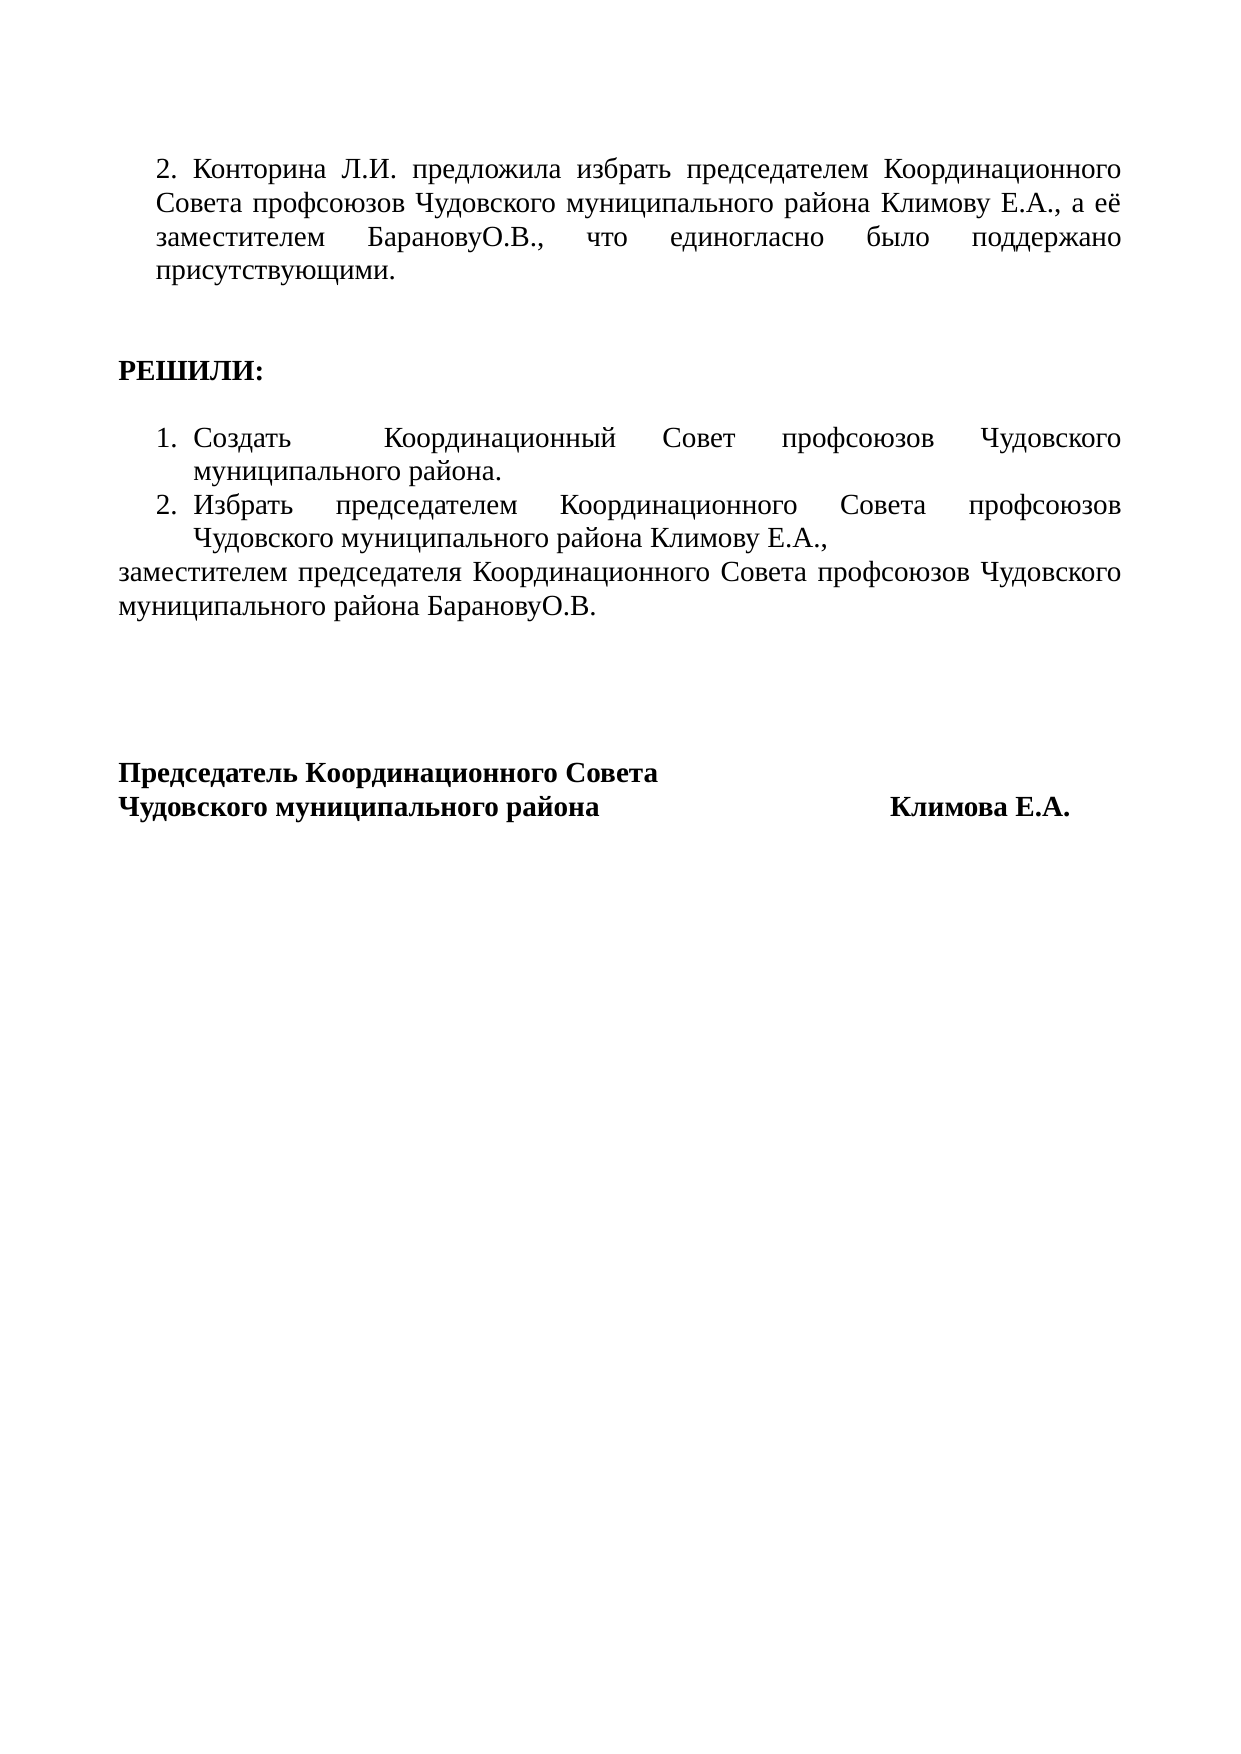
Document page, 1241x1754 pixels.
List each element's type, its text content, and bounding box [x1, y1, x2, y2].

list Создать Координационный Совет профсоюзов Чудовского муниципального района. [156, 420, 1122, 487]
text Чудовского муниципального района Климова Е.А. [118, 789, 1122, 822]
text заместителем председателя Координационного Совета профсоюзов Чудовского муниципального района БарановуО.В. [118, 554, 1122, 621]
list Избрать председателем Координационного Совета профсоюзов Чудовского муниципального района Климову Е.А., [156, 487, 1122, 554]
text 2. Конторина Л.И. предложила избрать председателем Координационного Совета профсоюзов Чудовского муниципального района Климову Е.А., а её заместителем БарановуО.В., что единогласно было поддержано присутствующими. [156, 152, 1122, 286]
text Председатель Координационного Совета [118, 755, 1122, 789]
text РЕШИЛИ: [118, 353, 1122, 386]
